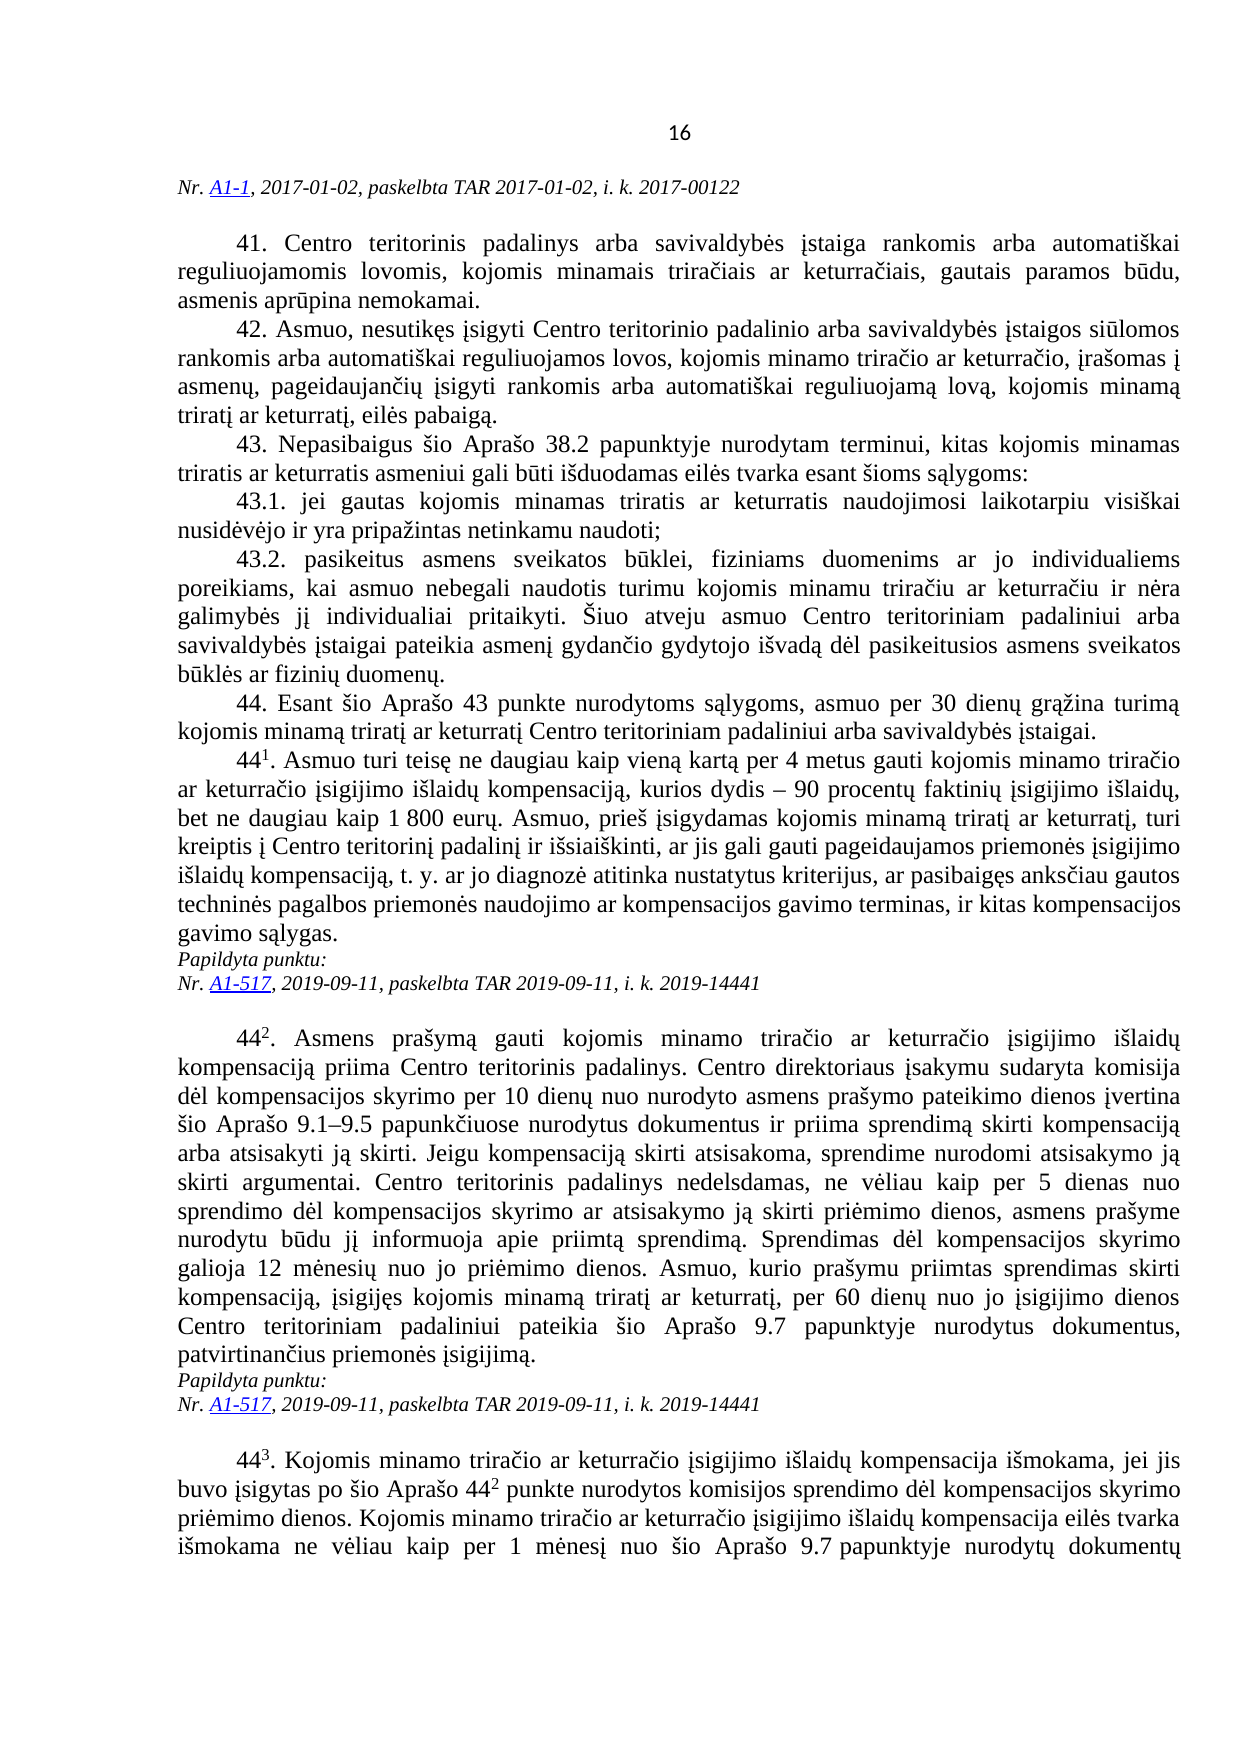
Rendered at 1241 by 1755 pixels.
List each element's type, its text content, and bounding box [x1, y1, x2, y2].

text 443. Kojomis minamo triračio ar keturračio įsigijimo išlaidų kompensacija išmokama, jei jis buvo įsigytas po šio Aprašo 442 punkte nurodytos komisijos sprendimo dėl kompensacijos skyrimo priėmimo dienos. Kojomis minamo triračio ar keturračio įsigijimo išlaidų kompensacija eilės tvarka išmokama ne vėliau kaip per 1 mėnesį nuo šio Aprašo 9.7 papunktyje nurodytų dokumentų [177, 1445, 1181, 1560]
text 43.1. jei gautas kojomis minamas triratis ar keturratis naudojimosi laikotarpiu visiškai nusidėvėjo ir yra pripažintas netinkamu naudoti; [177, 486, 1181, 544]
text 43. Nepasibaigus šio Aprašo 38.2 papunktyje nurodytam terminui, kitas kojomis minamas triratis ar keturratis asmeniui gali būti išduodamas eilės tvarka esant šioms sąlygoms: [177, 429, 1181, 486]
text Nr. A1-517, 2019-09-11, paskelbta TAR 2019-09-11, i. k. 2019-14441 [177, 1392, 1181, 1416]
text Papildyta punktu: [177, 1368, 1181, 1392]
text 43.2. pasikeitus asmens sveikatos būklei, fiziniams duomenims ar jo individualiems poreikiams, kai asmuo nebegali naudotis turimu kojomis minamu triračiu ar keturračiu ir nėra galimybės jį individualiai pritaikyti. Šiuo atveju asmuo Centro teritoriniam padaliniui arba savivaldybės įstaigai pateikia asmenį gydančio gydytojo išvadą dėl pasikeitusios asmens sveikatos būklės ar fizinių duomenų. [177, 544, 1181, 688]
text 441. Asmuo turi teisę ne daugiau kaip vieną kartą per 4 metus gauti kojomis minamo triračio ar keturračio įsigijimo išlaidų kompensaciją, kurios dydis – 90 procentų faktinių įsigijimo išlaidų, bet ne daugiau kaip 1 800 eurų. Asmuo, prieš įsigydamas kojomis minamą triratį ar keturratį, turi kreiptis į Centro teritorinį padalinį ir išsiaiškinti, ar jis gali gauti pageidaujamos priemonės įsigijimo išlaidų kompensaciją, t. y. ar jo diagnozė atitinka nustatytus kriterijus, ar pasibaigęs anksčiau gautos techninės pagalbos priemonės naudojimo ar kompensacijos gavimo terminas, ir kitas kompensacijos gavimo sąlygas. [177, 745, 1181, 946]
text 442. Asmens prašymą gauti kojomis minamo triračio ar keturračio įsigijimo išlaidų kompensaciją priima Centro teritorinis padalinys. Centro direktoriaus įsakymu sudaryta komisija dėl kompensacijos skyrimo per 10 dienų nuo nurodyto asmens prašymo pateikimo dienos įvertina šio Aprašo 9.1–9.5 papunkčiuose nurodytus dokumentus ir priima sprendimą skirti kompensaciją arba atsisakyti ją skirti. Jeigu kompensaciją skirti atsisakoma, sprendime nurodomi atsisakymo ją skirti argumentai. Centro teritorinis padalinys nedelsdamas, ne vėliau kaip per 5 dienas nuo sprendimo dėl kompensacijos skyrimo ar atsisakymo ją skirti priėmimo dienos, asmens prašyme nurodytu būdu jį informuoja apie priimtą sprendimą. Sprendimas dėl kompensacijos skyrimo galioja 12 mėnesių nuo jo priėmimo dienos. Asmuo, kurio prašymu priimtas sprendimas skirti kompensaciją, įsigijęs kojomis minamą triratį ar keturratį, per 60 dienų nuo jo įsigijimo dienos Centro teritoriniam padaliniui pateikia šio Aprašo 9.7 papunktyje nurodytus dokumentus, patvirtinančius priemonės įsigijimą. [177, 1023, 1181, 1368]
text 41. Centro teritorinis padalinys arba savivaldybės įstaiga rankomis arba automatiškai reguliuojamomis lovomis, kojomis minamais triračiais ar keturračiais, gautais paramos būdu, asmenis aprūpina nemokamai. [177, 228, 1181, 314]
text 44. Esant šio Aprašo 43 punkte nurodytoms sąlygoms, asmuo per 30 dienų grąžina turimą kojomis minamą triratį ar keturratį Centro teritoriniam padaliniui arba savivaldybės įstaigai. [177, 688, 1181, 745]
text Papildyta punktu: [177, 946, 1181, 971]
text Nr. A1-1, 2017-01-02, paskelbta TAR 2017-01-02, i. k. 2017-00122 [177, 175, 1181, 199]
text 42. Asmuo, nesutikęs įsigyti Centro teritorinio padalinio arba savivaldybės įstaigos siūlomos rankomis arba automatiškai reguliuojamos lovos, kojomis minamo triračio ar keturračio, įrašomas į asmenų, pageidaujančių įsigyti rankomis arba automatiškai reguliuojamą lovą, kojomis minamą triratį ar keturratį, eilės pabaigą. [177, 314, 1181, 429]
text Nr. A1-517, 2019-09-11, paskelbta TAR 2019-09-11, i. k. 2019-14441 [177, 971, 1181, 994]
